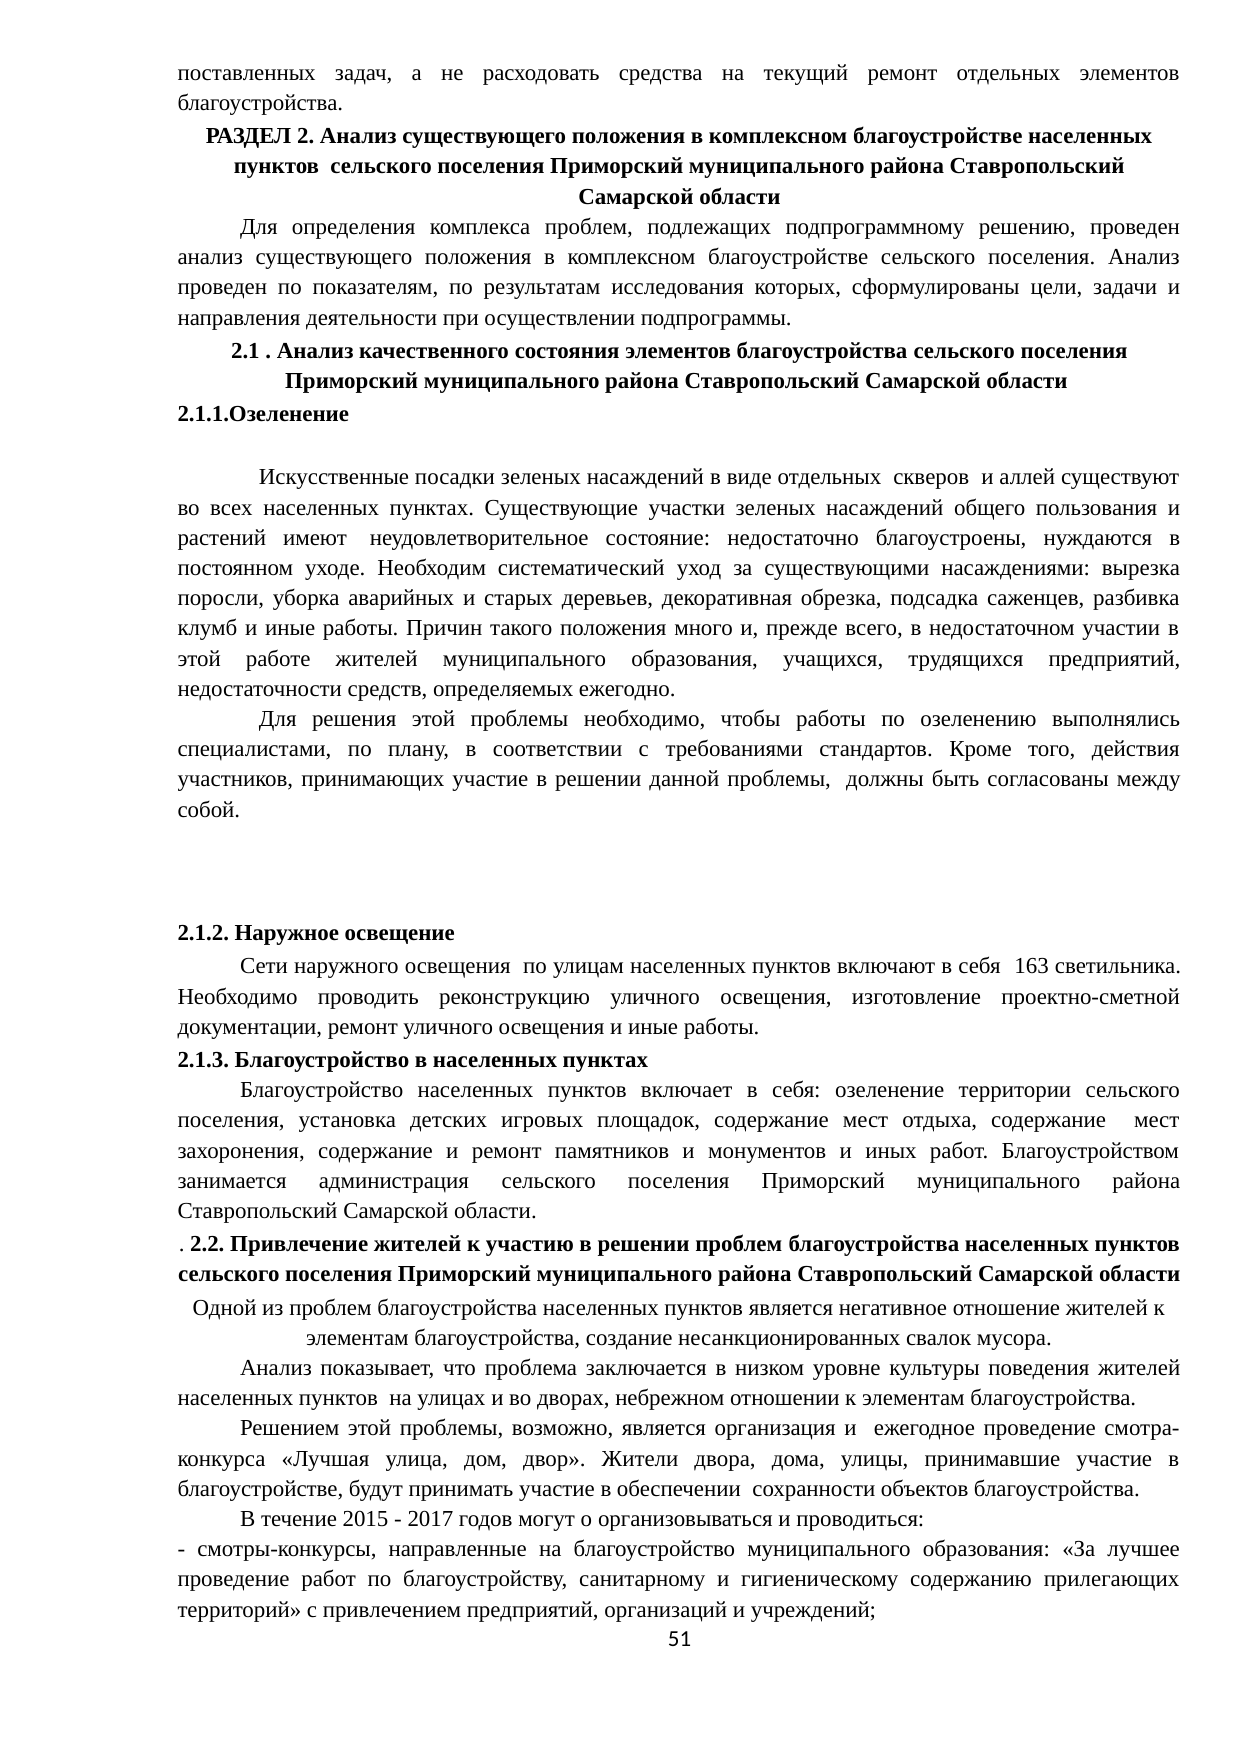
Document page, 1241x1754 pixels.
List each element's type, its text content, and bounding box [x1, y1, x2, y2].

text . 2.2. Привлечение жителей к участию в решении проблем благоустройства населенных пунктов сельского поселения Приморский муниципального района Ставропольский Самарской области [177, 1230, 1181, 1287]
text 2.1.2. Наружное освещение [177, 919, 1181, 946]
text Решением этой проблемы, возможно, является организация и ежегодное проведение смотра-конкурса «Лучшая улица, дом, двор». Жители двора, дома, улицы, принимавшие участие в благоустройстве, будут принимать участие в обеспечении сохранности объектов благоустройства. [177, 1414, 1181, 1501]
text поставленных задач, а не расходовать средства на текущий ремонт отдельных элементов благоустройства. [177, 59, 1181, 116]
text Искусственные посадки зеленых насаждений в виде отдельных скверов и аллей существуют во всех населенных пунктах. Существующие участки зеленых насаждений общего пользования и растений имеют неудовлетворительное состояние: недостаточно благоустроены, нуждаются в постоянном уходе. Необходим систематический уход за существующими насаждениями: вырезка поросли, уборка аварийных и старых деревьев, декоративная обрезка, подсадка саженцев, разбивка клумб и иные работы. Причин такого положения много и, прежде всего, в недостаточном участии в этой работе жителей муниципального образования, учащихся, трудящихся предприятий, недостаточности средств, определяемых ежегодно. [177, 463, 1181, 701]
text Одной из проблем благоустройства населенных пунктов является негативное отношение жителей к элементам благоустройства, создание несанкционированных свалок мусора. [177, 1294, 1181, 1350]
text Сети наружного освещения по улицам населенных пунктов включают в себя 163 светильника. Необходимо проводить реконструкцию уличного освещения, изготовление проектно-сметной документации, ремонт уличного освещения и иные работы. [177, 953, 1181, 1039]
text - смотры-конкурсы, направленные на благоустройство муниципального образования: «За лучшее проведение работ по благоустройству, санитарному и гигиеническому содержанию прилегающих территорий» с привлечением предприятий, организаций и учреждений; [177, 1535, 1181, 1622]
text РАЗДЕЛ 2. Анализ существующего положения в комплексном благоустройстве населенных пунктов сельского поселения Приморский муниципального района Ставропольский Самарской области [177, 122, 1181, 209]
text 2.1 . Анализ качественного состояния элементов благоустройства сельского поселения Приморский муниципального района Ставропольский Самарской области [177, 337, 1181, 393]
text 2.1.1.Озеленение [177, 400, 1181, 426]
text Для решения этой проблемы необходимо, чтобы работы по озеленению выполнялись специалистами, по плану, в соответствии с требованиями стандартов. Кроме того, действия участников, принимающих участие в решении данной проблемы, должны быть согласованы между собой. [177, 705, 1181, 822]
text 2.1.3. Благоустройство в населенных пунктах [177, 1046, 1181, 1072]
text В течение 2015 - 2017 годов могут о организовываться и проводиться: [177, 1505, 1181, 1531]
text Анализ показывает, что проблема заключается в низком уровне культуры поведения жителей населенных пунктов на улицах и во дворах, небрежном отношении к элементам благоустройства. [177, 1354, 1181, 1411]
text Для определения комплекса проблем, подлежащих подпрограммному решению, проведен анализ существующего положения в комплексном благоустройстве сельского поселения. Анализ проведен по показателям, по результатам исследования которых, сформулированы цели, задачи и направления деятельности при осуществлении подпрограммы. [177, 213, 1181, 330]
text Благоустройство населенных пунктов включает в себя: озеленение территории сельского поселения, установка детских игровых площадок, содержание мест отдыха, содержание мест захоронения, содержание и ремонт памятников и монументов и иных работ. Благоустройством занимается администрация сельского поселения Приморский муниципального района Ставропольский Самарской области. [177, 1076, 1181, 1223]
